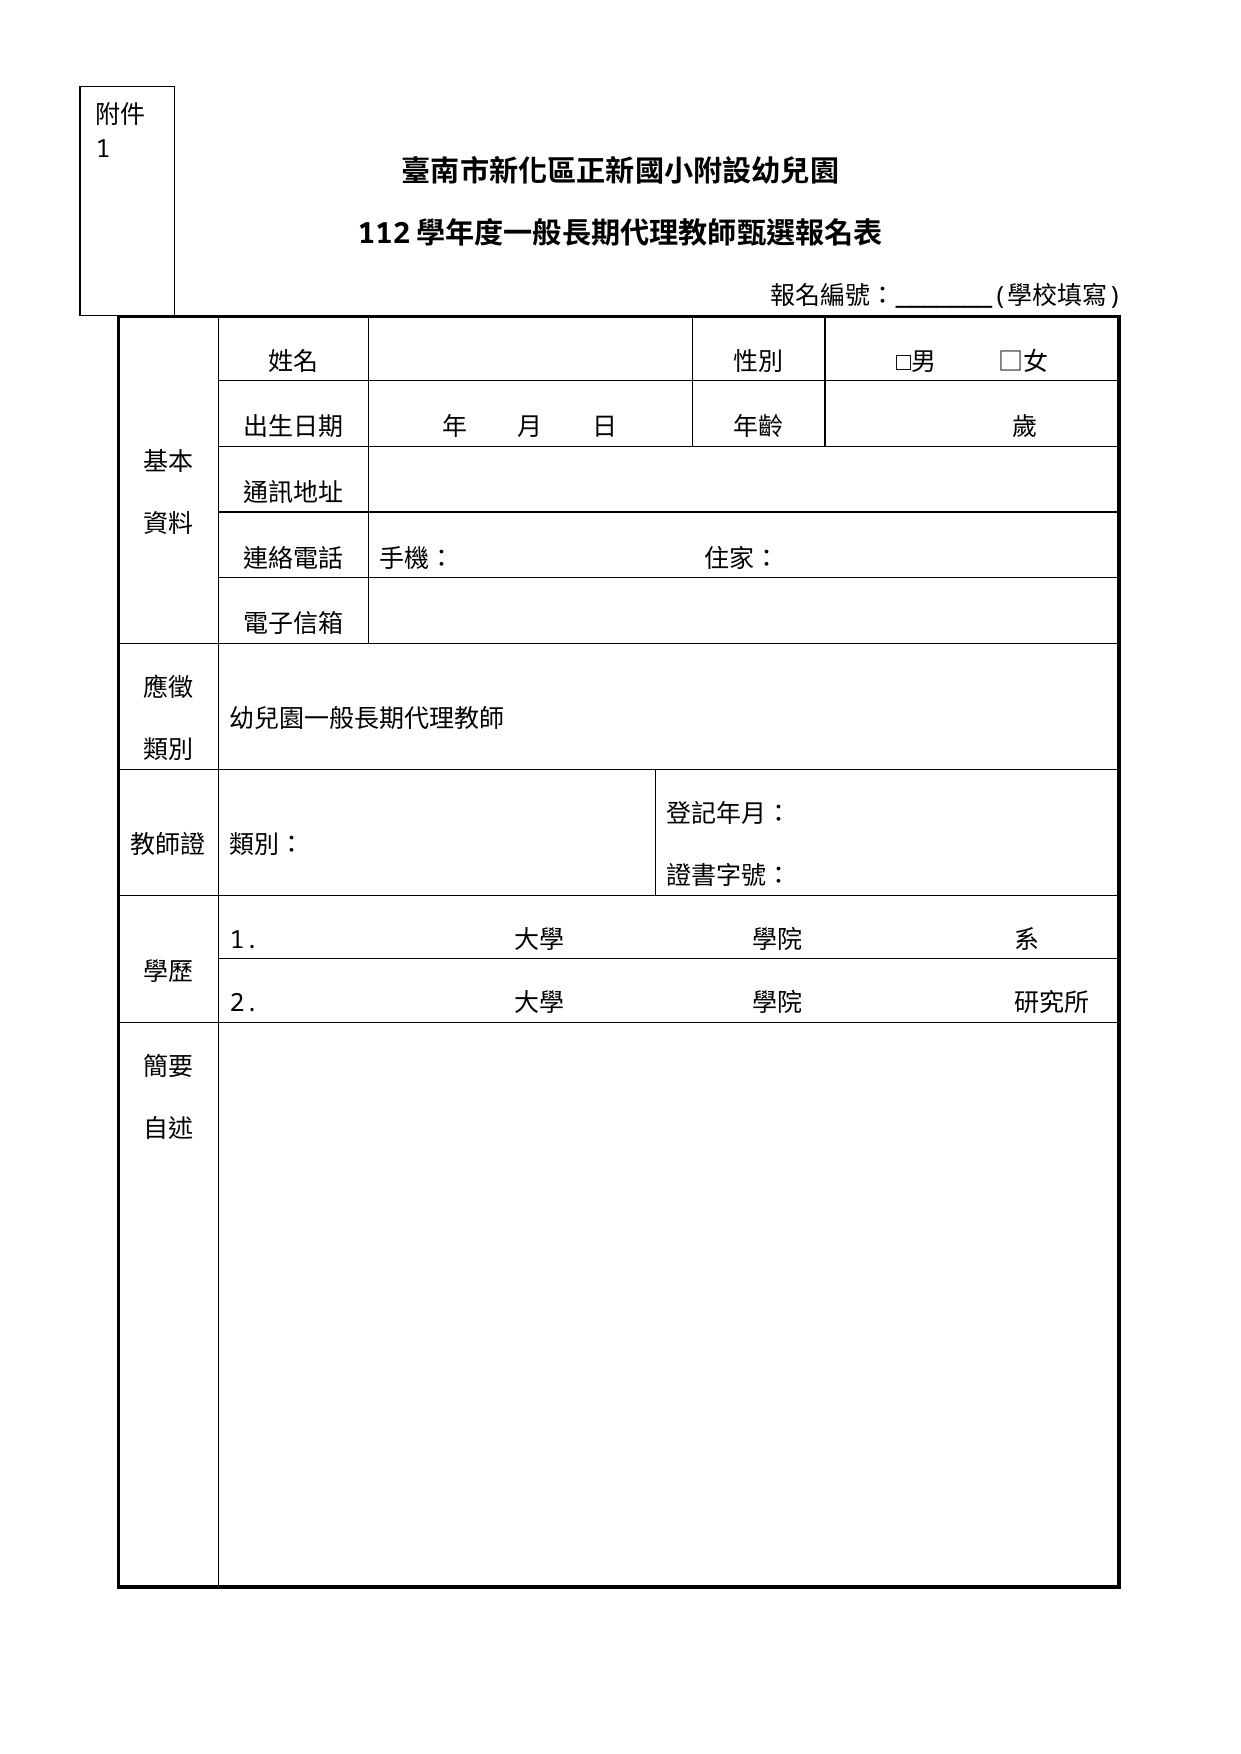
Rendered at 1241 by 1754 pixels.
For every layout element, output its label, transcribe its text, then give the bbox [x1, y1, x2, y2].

table_cell 1. 大學 學院 系 [219, 896, 1117, 958]
table_cell 出生日期 [219, 381, 368, 446]
table_cell 手機： 住家： [369, 513, 1117, 577]
table_cell 2. 大學 學院 研究所 [219, 959, 1117, 1022]
text 臺南市新化區正新國小附設幼兒園 [175, 127, 1122, 189]
table_cell 幼兒園一般長期代理教師 [219, 644, 1117, 769]
table_cell 登記年月： 證書字號： [656, 770, 1117, 895]
table_header [369, 318, 692, 380]
table_cell 連絡電話 [219, 513, 368, 577]
table_cell [369, 447, 1117, 511]
table_cell [369, 578, 1117, 643]
text 附件1 [95, 95, 158, 165]
text 報名編號： (學校填寫) [175, 252, 1122, 314]
table_cell 應徵 類別 [120, 644, 218, 769]
table_header 基本 資料 [120, 318, 218, 643]
table_cell [219, 1023, 1117, 1585]
text [81, 87, 174, 315]
table_header □男 □女 [826, 318, 1117, 380]
table_cell 教師證 [120, 770, 218, 895]
table_header 性別 [693, 318, 824, 380]
table_cell 類別： [219, 770, 655, 895]
table_cell 電子信箱 [219, 578, 368, 643]
table_cell 簡要 自述 [120, 1023, 218, 1585]
table_cell 歲 [826, 381, 1117, 446]
table_cell 通訊地址 [219, 447, 368, 511]
table_cell 年齡 [693, 381, 824, 446]
table_header 姓名 [219, 318, 368, 380]
table_cell 年 月 日 [369, 381, 692, 446]
text 112學年度一般長期代理教師甄選報名表 [175, 189, 1122, 252]
table_cell 學歷 [120, 896, 218, 1022]
